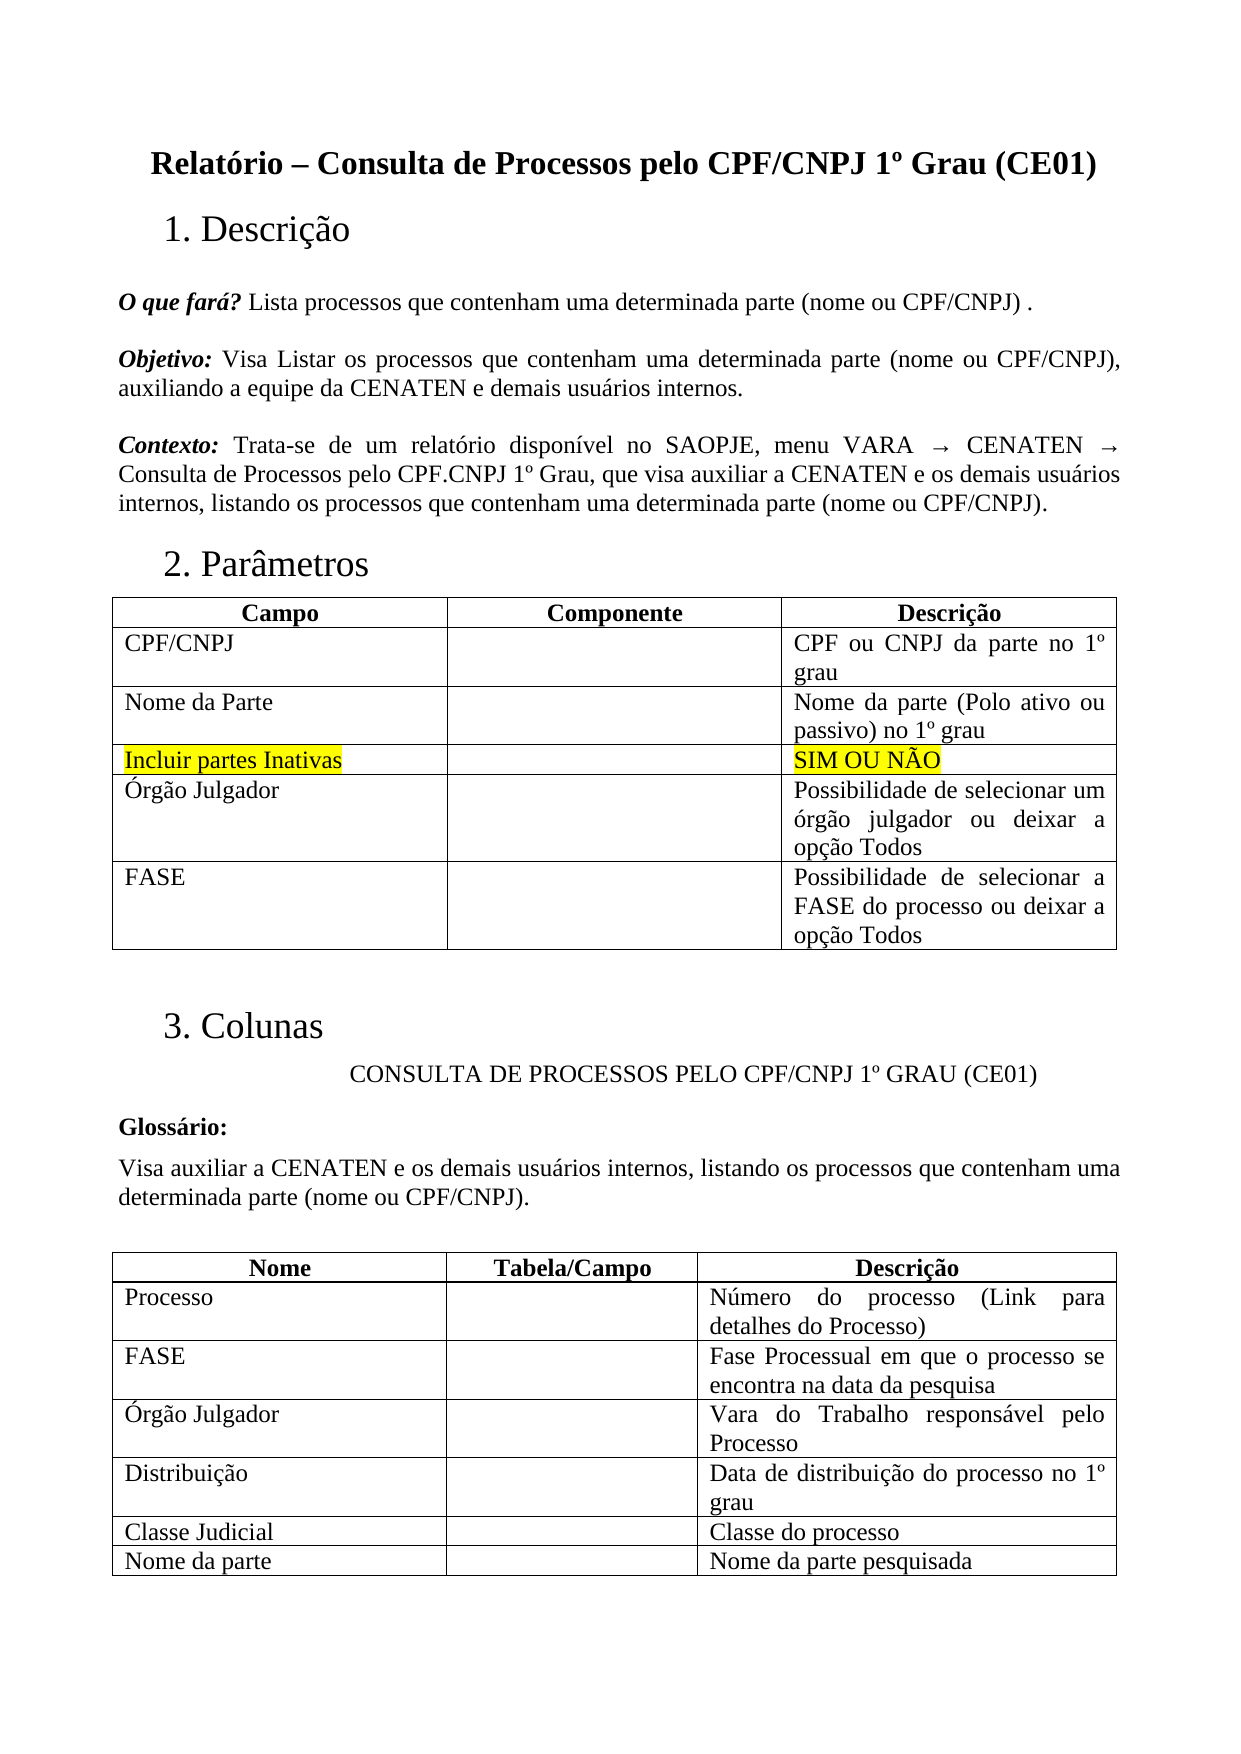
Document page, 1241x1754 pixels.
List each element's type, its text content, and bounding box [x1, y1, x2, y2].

table_cell [447, 1546, 697, 1575]
subtitle 1. Descrição [118, 206, 1122, 249]
table_cell Fase Processual em que o processo se encontra na data da pesquisa [698, 1341, 1116, 1398]
table_cell Número do processo (Link para detalhes do Processo) [698, 1283, 1116, 1340]
table_cell SIM OU NÃO [782, 745, 1116, 774]
table_cell Possibilidade de selecionar um órgão julgador ou deixar a opção Todos [782, 775, 1116, 861]
table_cell Nome da parte pesquisada [698, 1546, 1116, 1575]
table_header Componente [448, 598, 781, 627]
table_cell [448, 745, 781, 774]
table_cell [448, 628, 781, 686]
table_cell CPF ou CNPJ da parte no 1º grau [782, 628, 1116, 686]
table_header Campo [113, 598, 447, 627]
table_cell [447, 1517, 697, 1545]
text CONSULTA DE PROCESSOS PELO CPF/CNPJ 1º GRAU (CE01) [118, 1059, 1122, 1088]
table_cell [448, 775, 781, 861]
text Visa auxiliar a CENATEN e os demais usuários internos, listando os processos que contenham uma determinada parte (nome ou CPF/CNPJ). [118, 1153, 1122, 1210]
table_cell Órgão Julgador [113, 775, 447, 861]
table_cell Nome da Parte [113, 687, 447, 744]
table_cell Nome da parte (Polo ativo ou passivo) no 1º grau [782, 687, 1116, 744]
table_cell Vara do Trabalho responsável pelo Processo [698, 1400, 1116, 1457]
title Relatório – Consulta de Processos pelo CPF/CNPJ 1º Grau (CE01) [118, 143, 1122, 181]
table_header Descrição [698, 1253, 1116, 1281]
table_cell Data de distribuição do processo no 1º grau [698, 1458, 1116, 1516]
table_cell Nome da parte [113, 1546, 446, 1575]
text O que fará? Lista processos que contenham uma determinada parte (nome ou CPF/CNPJ) . [118, 287, 1122, 315]
table_cell [447, 1400, 697, 1457]
table_cell FASE [113, 862, 447, 948]
table_cell CPF/CNPJ [113, 628, 447, 686]
table_cell Distribuição [113, 1458, 446, 1516]
table_cell [447, 1283, 697, 1340]
subtitle 3. Colunas [118, 1003, 1122, 1046]
text Glossário: [118, 1112, 1122, 1141]
table_cell [447, 1458, 697, 1516]
table_header Tabela/Campo [447, 1253, 697, 1281]
table_cell Classe Judicial [113, 1517, 446, 1545]
table_header Nome [113, 1253, 446, 1281]
table_cell [448, 687, 781, 744]
table_cell [448, 862, 781, 948]
table_cell Classe do processo [698, 1517, 1116, 1545]
table_cell FASE [113, 1341, 446, 1398]
table_cell Processo [113, 1283, 446, 1340]
table_cell Órgão Julgador [113, 1400, 446, 1457]
subtitle 2. Parâmetros [118, 542, 1122, 585]
table_cell [447, 1341, 697, 1398]
text Objetivo: Visa Listar os processos que contenham uma determinada parte (nome ou CPF/CNPJ), auxiliando a equipe da CENATEN e demais usuários internos. [118, 344, 1122, 402]
table_cell Incluir partes Inativas [113, 745, 447, 774]
table_cell Possibilidade de selecionar a FASE do processo ou deixar a opção Todos [782, 862, 1116, 948]
text Contexto: Trata-se de um relatório disponível no SAOPJE, menu VARA → CENATEN → Consulta de Processos pelo CPF.CNPJ 1º Grau, que visa auxiliar a CENATEN e os demais usuários internos, listando os processos que contenham uma determinada parte (nome ou CPF/CNPJ). [118, 430, 1122, 517]
table_header Descrição [782, 598, 1116, 627]
